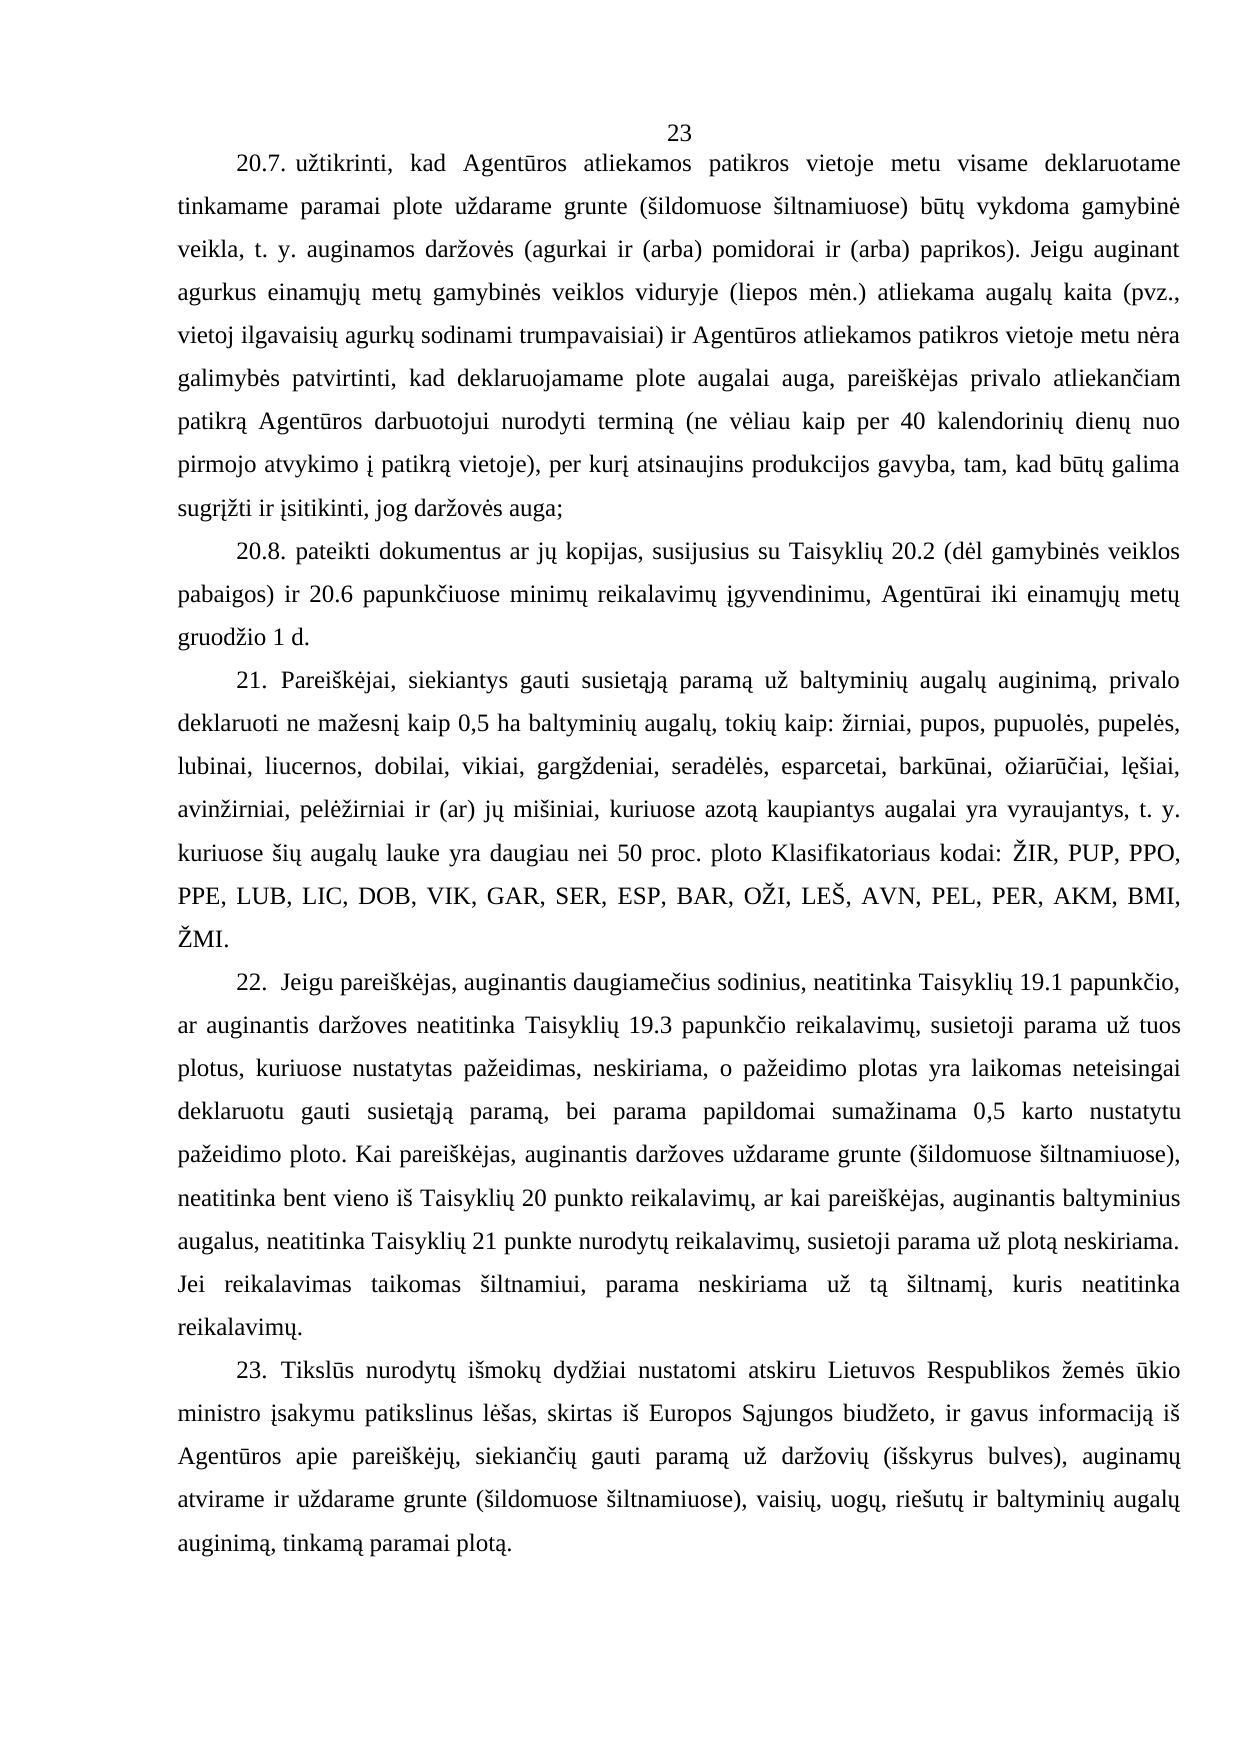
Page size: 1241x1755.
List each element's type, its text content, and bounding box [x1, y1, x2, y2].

text 20.8. pateikti dokumentus ar jų kopijas, susijusius su Taisyklių 20.2 (dėl gamybinės veiklos pabaigos) ir 20.6 papunkčiuose minimų reikalavimų įgyvendinimu, Agentūrai iki einamųjų metų gruodžio 1 d. [177, 536, 1181, 651]
text 20.7. užtikrinti, kad Agentūros atliekamos patikros vietoje metu visame deklaruotame tinkamame paramai plote uždarame grunte (šildomuose šiltnamiuose) būtų vykdoma gamybinė veikla, t. y. auginamos daržovės (agurkai ir (arba) pomidorai ir (arba) paprikos). Jeigu auginant agurkus einamųjų metų gamybinės veiklos viduryje (liepos mėn.) atliekama augalų kaita (pvz., vietoj ilgavaisių agurkų sodinami trumpavaisiai) ir Agentūros atliekamos patikros vietoje metu nėra galimybės patvirtinti, kad deklaruojamame plote augalai auga, pareiškėjas privalo atliekančiam patikrą Agentūros darbuotojui nurodyti terminą (ne vėliau kaip per 40 kalendorinių dienų nuo pirmojo atvykimo į patikrą vietoje), per kurį atsinaujins produkcijos gavyba, tam, kad būtų galima sugrįžti ir įsitikinti, jog daržovės auga; [177, 148, 1181, 521]
text 21. Pareiškėjai, siekiantys gauti susietąją paramą už baltyminių augalų auginimą, privalo deklaruoti ne mažesnį kaip 0,5 ha baltyminių augalų, tokių kaip: žirniai, pupos, pupuolės, pupelės, lubinai, liucernos, dobilai, vikiai, gargždeniai, seradėlės, esparcetai, barkūnai, ožiarūčiai, lęšiai, avinžirniai, pelėžirniai ir (ar) jų mišiniai, kuriuose azotą kaupiantys augalai yra vyraujantys, t. y. kuriuose šių augalų lauke yra daugiau nei 50 proc. ploto Klasifikatoriaus kodai: ŽIR, PUP, PPO, PPE, LUB, LIC, DOB, VIK, GAR, SER, ESP, BAR, OŽI, LEŠ, AVN, PEL, PER, AKM, BMI, ŽMI. [177, 665, 1181, 953]
text 23. Tikslūs nurodytų išmokų dydžiai nustatomi atskiru Lietuvos Respublikos žemės ūkio ministro įsakymu patikslinus lėšas, skirtas iš Europos Sąjungos biudžeto, ir gavus informaciją iš Agentūros apie pareiškėjų, siekiančių gauti paramą už daržovių (išskyrus bulves), auginamų atvirame ir uždarame grunte (šildomuose šiltnamiuose), vaisių, uogų, riešutų ir baltyminių augalų auginimą, tinkamą paramai plotą. [177, 1355, 1181, 1556]
text 22. Jeigu pareiškėjas, auginantis daugiamečius sodinius, neatitinka Taisyklių 19.1 papunkčio, ar auginantis daržoves neatitinka Taisyklių 19.3 papunkčio reikalavimų, susietoji parama už tuos plotus, kuriuose nustatytas pažeidimas, neskiriama, o pažeidimo plotas yra laikomas neteisingai deklaruotu gauti susietąją paramą, bei parama papildomai sumažinama 0,5 karto nustatytu pažeidimo ploto. Kai pareiškėjas, auginantis daržoves uždarame grunte (šildomuose šiltnamiuose), neatitinka bent vieno iš Taisyklių 20 punkto reikalavimų, ar kai pareiškėjas, auginantis baltyminius augalus, neatitinka Taisyklių 21 punkte nurodytų reikalavimų, susietoji parama už plotą neskiriama. Jei reikalavimas taikomas šiltnamiui, parama neskiriama už tą šiltnamį, kuris neatitinka reikalavimų. [177, 967, 1181, 1341]
